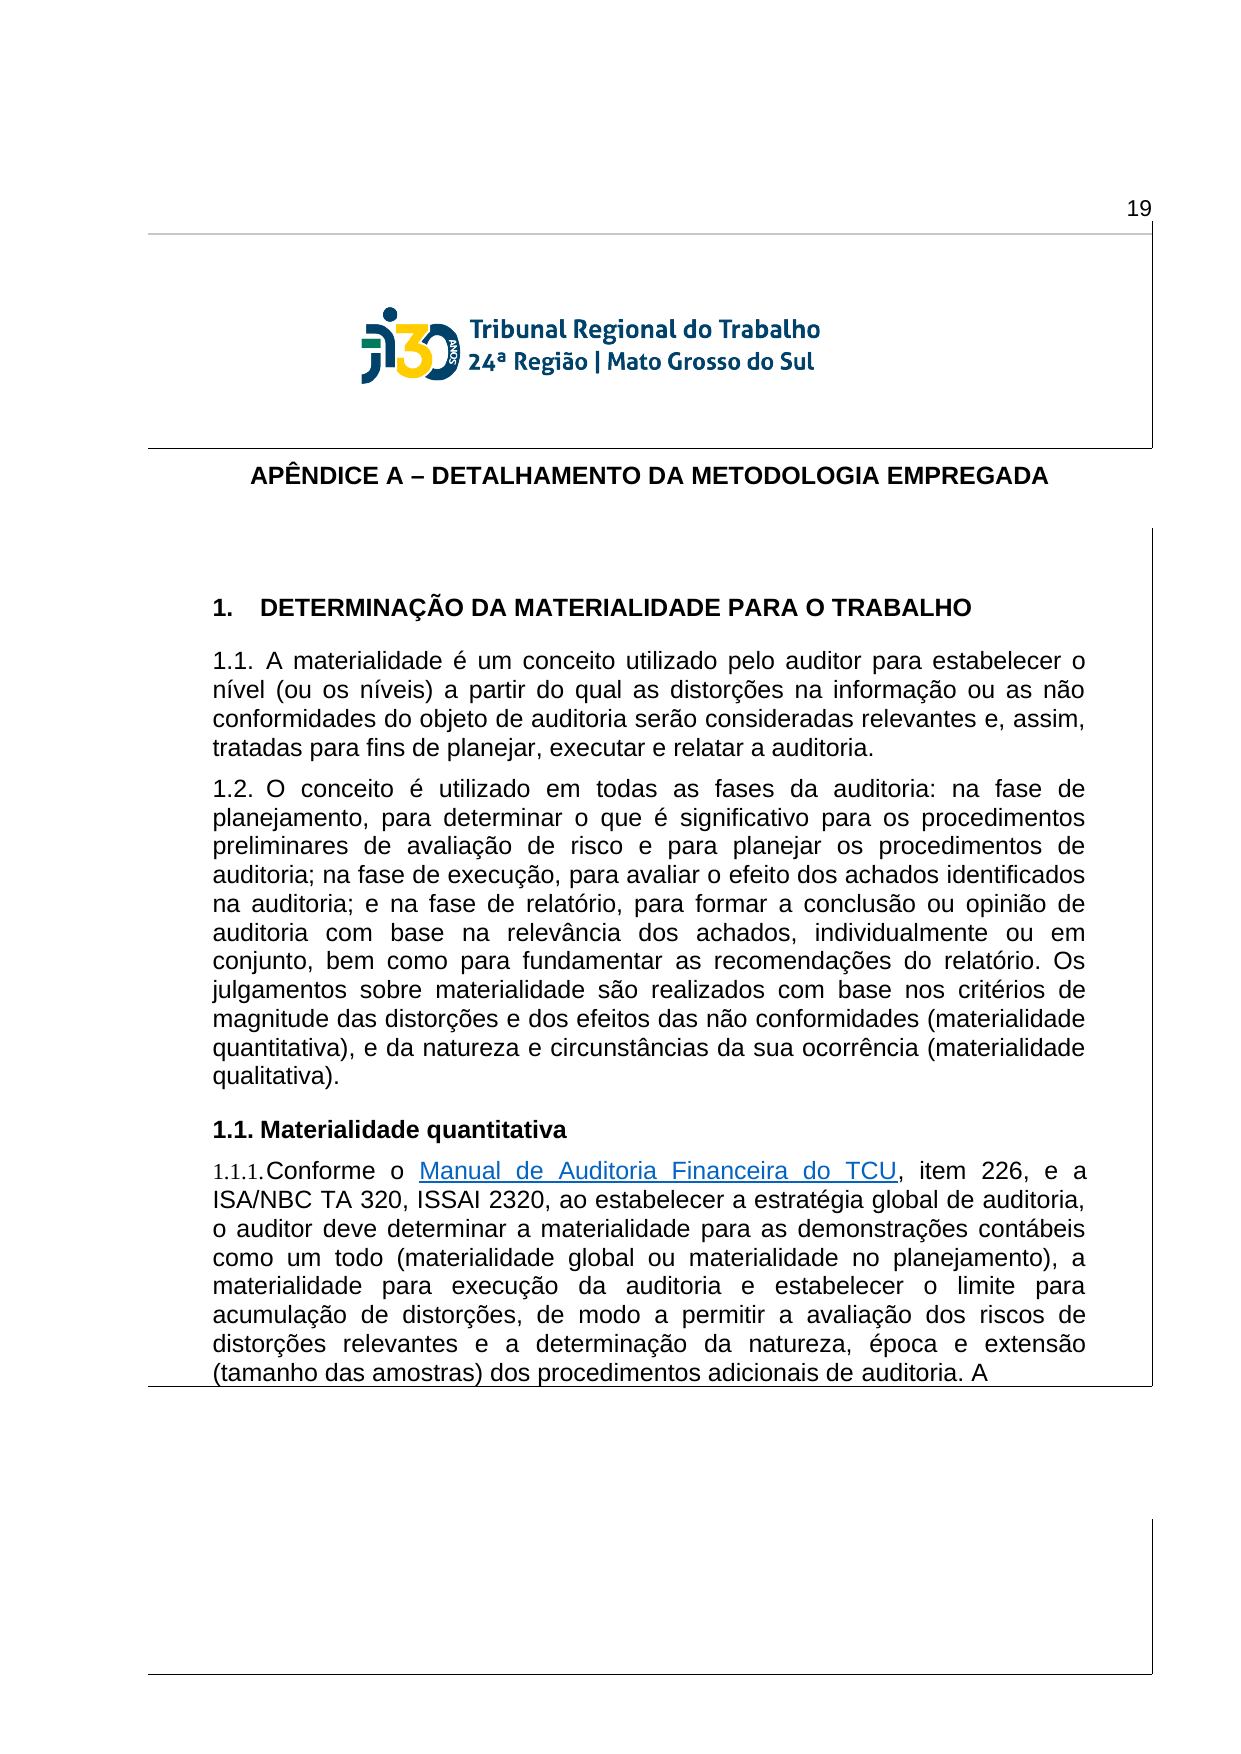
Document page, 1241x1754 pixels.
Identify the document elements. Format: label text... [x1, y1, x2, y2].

list DETERMINAÇÃO DA MATERIALIDADE PARA O TRABALHO [148, 528, 1152, 582]
list Materialidade quantitativa [148, 1051, 1152, 1092]
list O conceito é utilizado em todas as fases da auditoria: na fase de planejamento, para determinar o que é significativo para os procedimentos preliminares de avaliação de risco e para planejar os procedimentos de auditoria; na fase de execução, para avaliar o efeito dos achados identificados na auditoria; e na fase de relatório, para formar a conclusão ou opinião de auditoria com base na relevância dos achados, individualmente ou em conjunto, bem como para fundamentar as recomendações do relatório. Os julgamentos sobre materialidade são realizados com base nos critérios de magnitude das distorções e dos efeitos das não conformidades (materialidade quantitativa), e da natureza e circunstâncias da sua ocorrência (materialidade qualitativa). [148, 709, 1152, 1051]
list A materialidade é um conceito utilizado pelo auditor para estabelecer o nível (ou os níveis) a partir do qual as distorções na informação ou as não conformidades do objeto de auditoria serão consideradas relevantes e, assim, tratadas para fins de planejar, executar e relatar a auditoria. [148, 582, 1152, 709]
list Conforme o Manual de Auditoria Financeira do TCU, item 226, e a ISA/NBC TA 320, ISSAI 2320, ao estabelecer a estratégia global de auditoria, o auditor deve determinar a materialidade para as demonstrações contábeis como um todo (materialidade global ou materialidade no planejamento), a materialidade para execução da auditoria e estabelecer o limite para acumulação de distorções, de modo a permitir a avaliação dos riscos de distorções relevantes e a determinação da natureza, época e extensão (tamanho das amostras) dos procedimentos adicionais de auditoria. A [148, 1092, 1152, 1386]
subtitle APÊNDICE A – DETALHAMENTO DA METODOLOGIA EMPREGADA [148, 461, 1152, 490]
